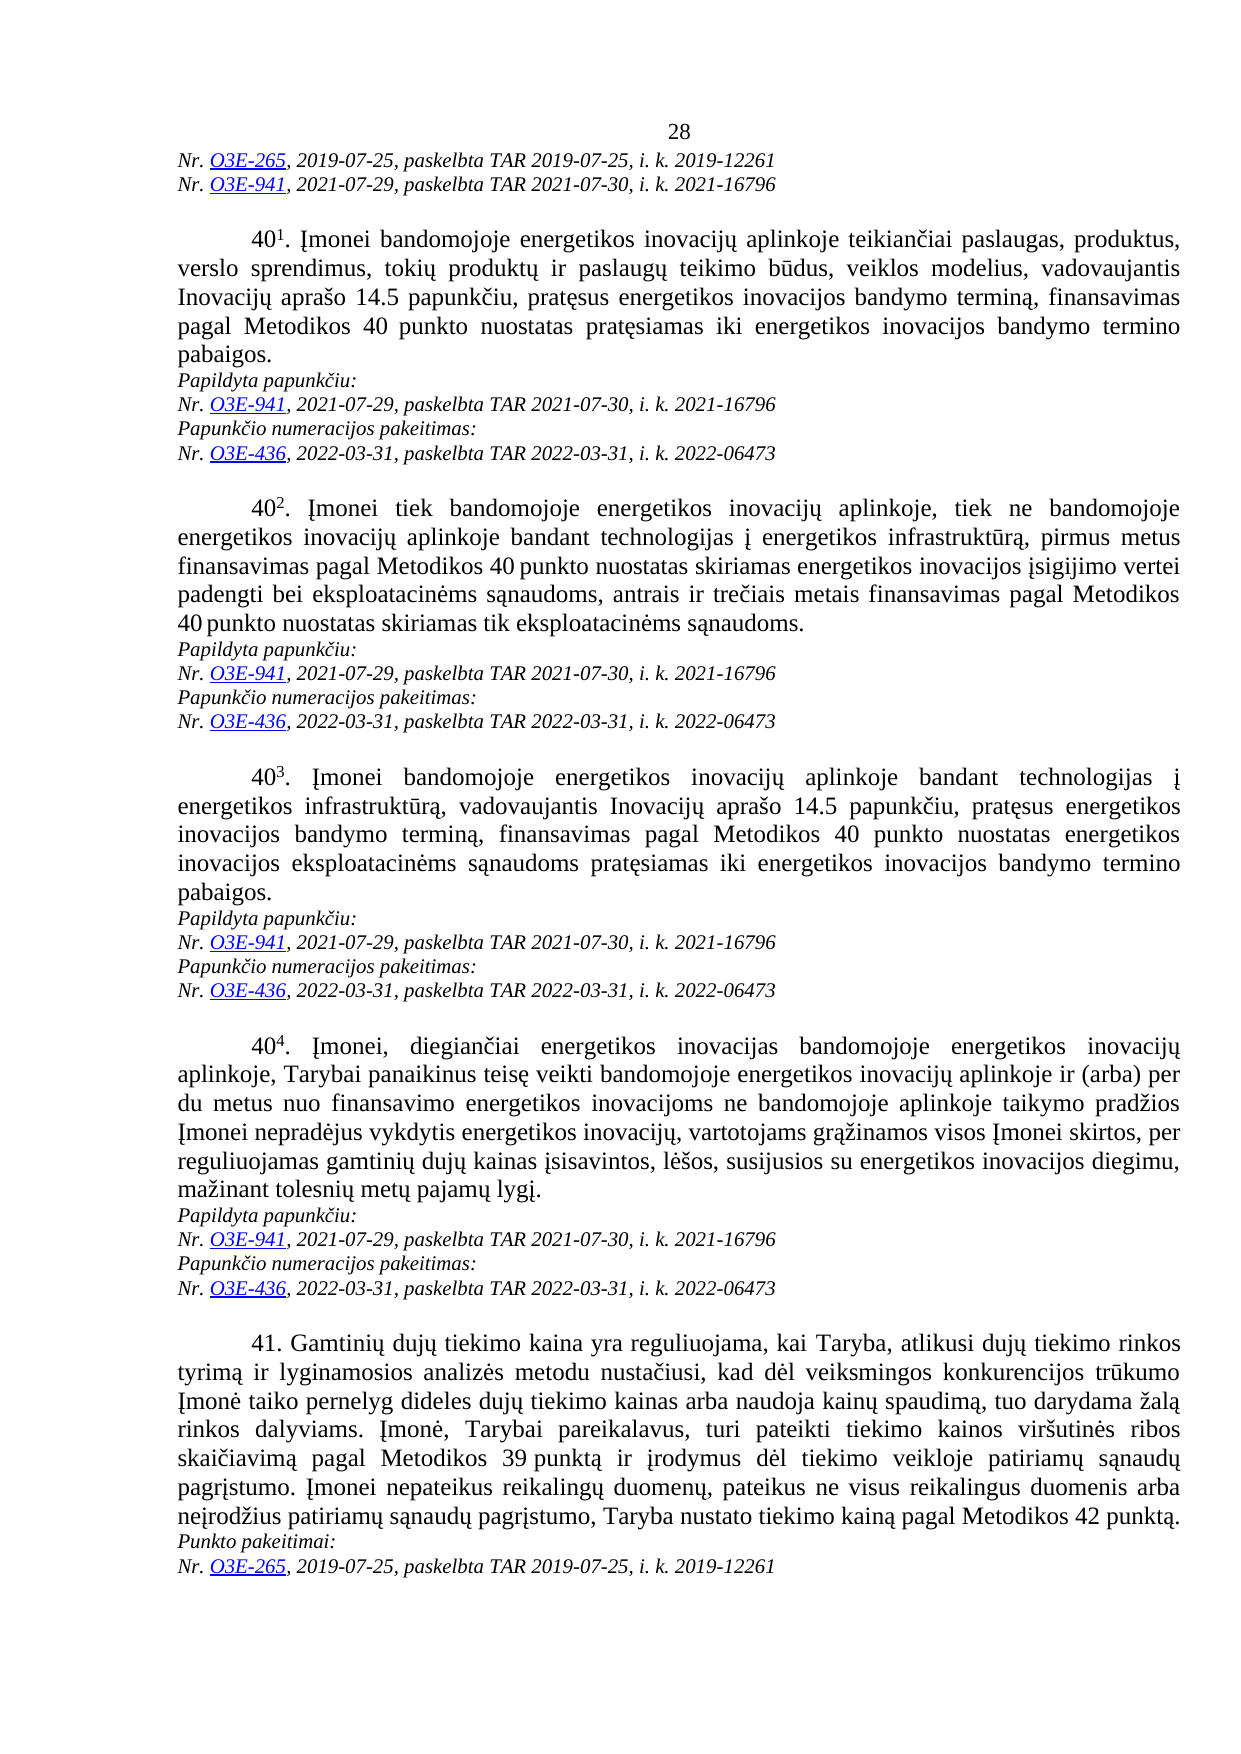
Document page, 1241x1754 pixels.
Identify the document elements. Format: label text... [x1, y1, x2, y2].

text Nr. O3E-941, 2021-07-29, paskelbta TAR 2021-07-30, i. k. 2021-16796 [177, 172, 1181, 196]
text Papildyta papunkčiu: [177, 637, 1181, 661]
text Nr. O3E-265, 2019-07-25, paskelbta TAR 2019-07-25, i. k. 2019-12261 [177, 1553, 1181, 1578]
text 404. Įmonei, diegiančiai energetikos inovacijas bandomojoje energetikos inovacijų aplinkoje, Tarybai panaikinus teisę veikti bandomojoje energetikos inovacijų aplinkoje ir (arba) per du metus nuo finansavimo energetikos inovacijoms ne bandomojoje aplinkoje taikymo pradžios Įmonei nepradėjus vykdytis energetikos inovacijų, vartotojams grąžinamos visos Įmonei skirtos, per reguliuojamas gamtinių dujų kainas įsisavintos, lėšos, susijusios su energetikos inovacijos diegimu, mažinant tolesnių metų pajamų lygį. [177, 1031, 1181, 1203]
text Punkto pakeitimai: [177, 1529, 1181, 1553]
text Papildyta papunkčiu: [177, 906, 1181, 930]
text Papunkčio numeracijos pakeitimas: [177, 954, 1181, 978]
text Nr. O3E-436, 2022-03-31, paskelbta TAR 2022-03-31, i. k. 2022-06473 [177, 709, 1181, 733]
text 401. Įmonei bandomojoje energetikos inovacijų aplinkoje teikiančiai paslaugas, produktus, verslo sprendimus, tokių produktų ir paslaugų teikimo būdus, veiklos modelius, vadovaujantis Inovacijų aprašo 14.5 papunkčiu, pratęsus energetikos inovacijos bandymo terminą, finansavimas pagal Metodikos 40 punkto nuostatas pratęsiamas iki energetikos inovacijos bandymo termino pabaigos. [177, 224, 1181, 368]
text Nr. O3E-265, 2019-07-25, paskelbta TAR 2019-07-25, i. k. 2019-12261 [177, 148, 1181, 172]
text Papunkčio numeracijos pakeitimas: [177, 1251, 1181, 1275]
text Nr. O3E-436, 2022-03-31, paskelbta TAR 2022-03-31, i. k. 2022-06473 [177, 440, 1181, 464]
text Nr. O3E-436, 2022-03-31, paskelbta TAR 2022-03-31, i. k. 2022-06473 [177, 1275, 1181, 1299]
text Nr. O3E-941, 2021-07-29, paskelbta TAR 2021-07-30, i. k. 2021-16796 [177, 930, 1181, 954]
text Papunkčio numeracijos pakeitimas: [177, 685, 1181, 709]
text 41. Gamtinių dujų tiekimo kaina yra reguliuojama, kai Taryba, atlikusi dujų tiekimo rinkos tyrimą ir lyginamosios analizės metodu nustačiusi, kad dėl veiksmingos konkurencijos trūkumo Įmonė taiko pernelyg dideles dujų tiekimo kainas arba naudoja kainų spaudimą, tuo darydama žalą rinkos dalyviams. Įmonė, Tarybai pareikalavus, turi pateikti tiekimo kainos viršutinės ribos skaičiavimą pagal Metodikos 39 punktą ir įrodymus dėl tiekimo veikloje patiriamų sąnaudų pagrįstumo. Įmonei nepateikus reikalingų duomenų, pateikus ne visus reikalingus duomenis arba neįrodžius patiriamų sąnaudų pagrįstumo, Taryba nustato tiekimo kainą pagal Metodikos 42 punktą. [177, 1328, 1181, 1529]
text 402. Įmonei tiek bandomojoje energetikos inovacijų aplinkoje, tiek ne bandomojoje energetikos inovacijų aplinkoje bandant technologijas į energetikos infrastruktūrą, pirmus metus finansavimas pagal Metodikos 40 punkto nuostatas skiriamas energetikos inovacijos įsigijimo vertei padengti bei eksploatacinėms sąnaudoms, antrais ir trečiais metais finansavimas pagal Metodikos 40 punkto nuostatas skiriamas tik eksploatacinėms sąnaudoms. [177, 493, 1181, 637]
text 403. Įmonei bandomojoje energetikos inovacijų aplinkoje bandant technologijas į energetikos infrastruktūrą, vadovaujantis Inovacijų aprašo 14.5 papunkčiu, pratęsus energetikos inovacijos bandymo terminą, finansavimas pagal Metodikos 40 punkto nuostatas energetikos inovacijos eksploatacinėms sąnaudoms pratęsiamas iki energetikos inovacijos bandymo termino pabaigos. [177, 762, 1181, 906]
text Papildyta papunkčiu: [177, 1203, 1181, 1227]
text Nr. O3E-436, 2022-03-31, paskelbta TAR 2022-03-31, i. k. 2022-06473 [177, 978, 1181, 1002]
text Papunkčio numeracijos pakeitimas: [177, 416, 1181, 440]
text Nr. O3E-941, 2021-07-29, paskelbta TAR 2021-07-30, i. k. 2021-16796 [177, 661, 1181, 685]
text Nr. O3E-941, 2021-07-29, paskelbta TAR 2021-07-30, i. k. 2021-16796 [177, 392, 1181, 416]
text Papildyta papunkčiu: [177, 368, 1181, 392]
text Nr. O3E-941, 2021-07-29, paskelbta TAR 2021-07-30, i. k. 2021-16796 [177, 1227, 1181, 1251]
